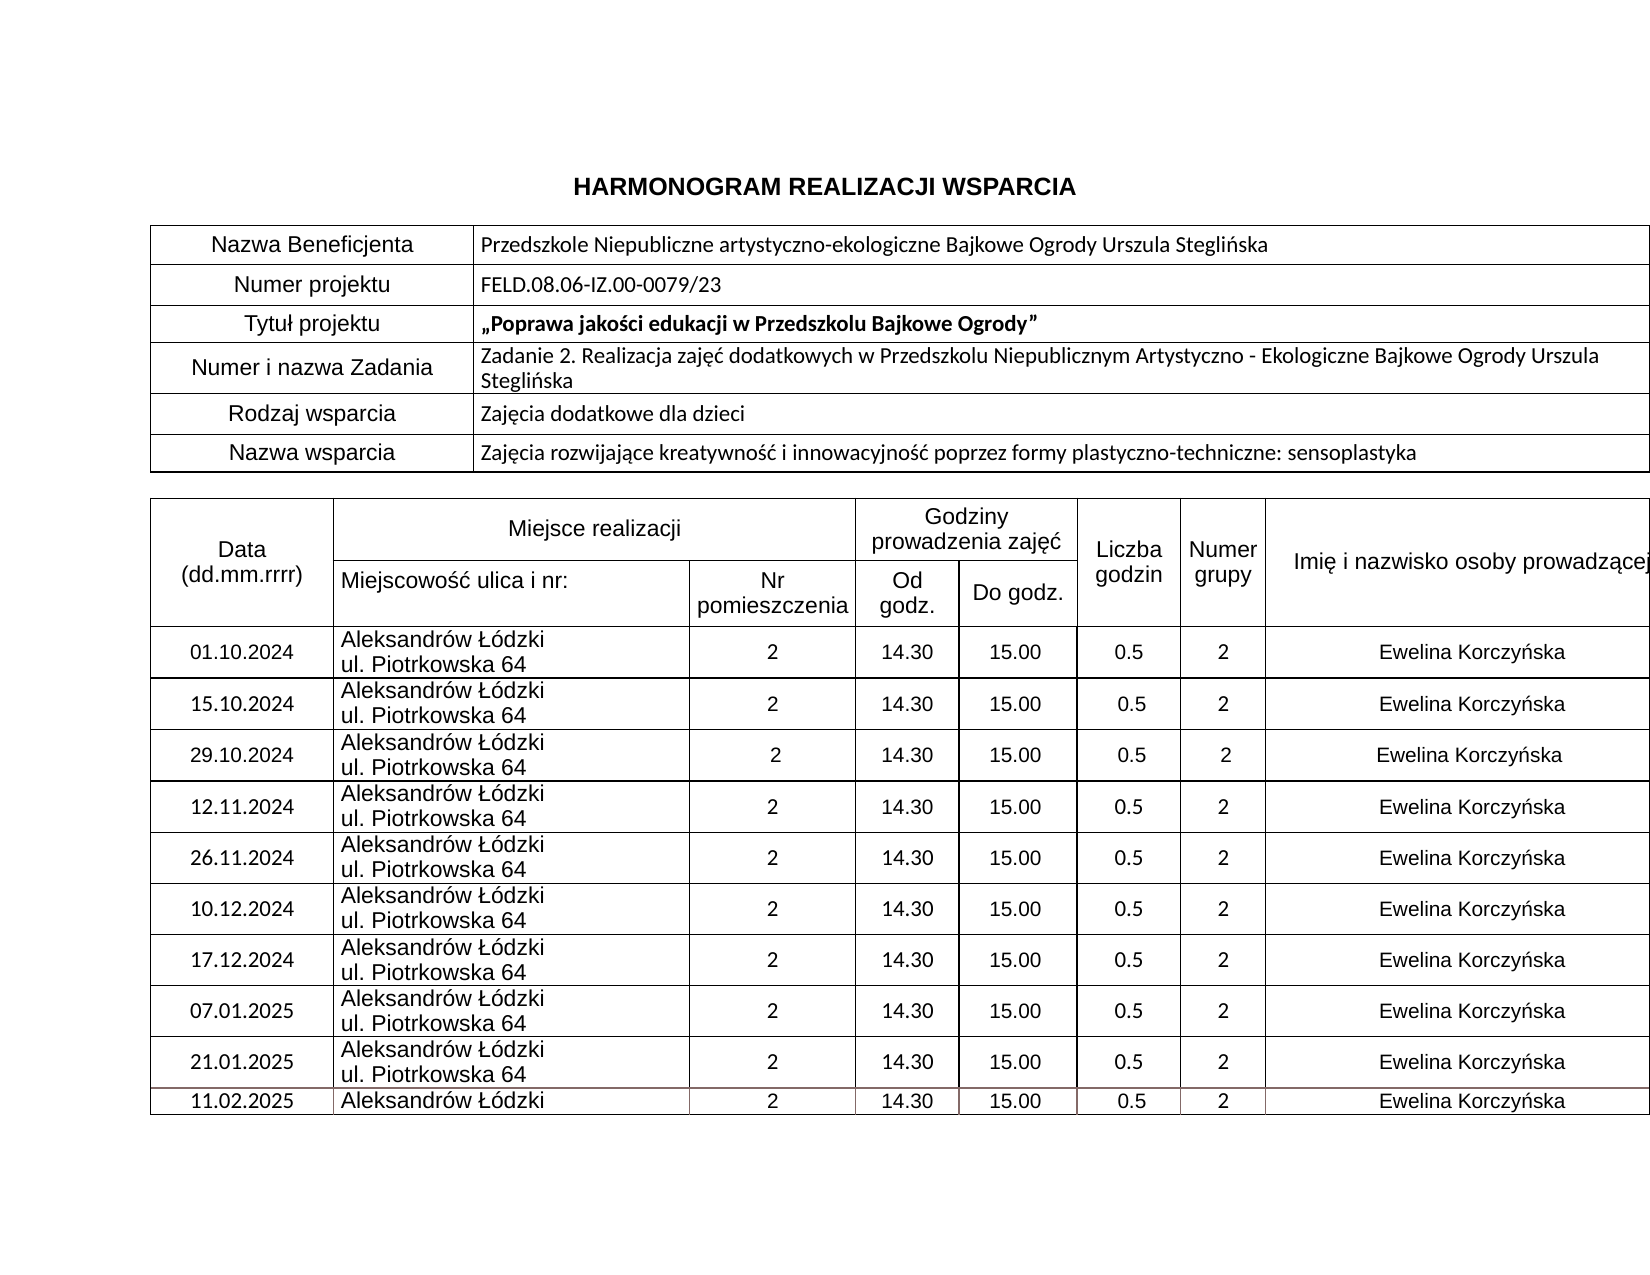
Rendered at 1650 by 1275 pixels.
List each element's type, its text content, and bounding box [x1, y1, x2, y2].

table_cell 2 [1181, 730, 1265, 780]
table_cell 2 [1181, 833, 1265, 883]
table_cell Od godz. [856, 561, 958, 626]
table_cell Nazwa wsparcia [151, 435, 473, 471]
table_cell 0.5 [1078, 730, 1180, 780]
table_cell „Poprawa jakości edukacji w Przedszkolu Bajkowe Ogrody” [474, 306, 1649, 342]
table_cell 29.10.2024 [151, 730, 333, 780]
text HARMONOGRAM REALIZACJI WSPARCIA [150, 175, 1500, 200]
table_cell 14.30 [856, 986, 958, 1036]
table_cell 26.11.2024 [151, 833, 333, 883]
table_cell 15.00 [960, 1089, 1076, 1113]
table_cell 15.00 [960, 627, 1076, 677]
table_header Liczba godzin [1078, 499, 1180, 626]
table_cell Aleksandrów Łódzki ul. Piotrkowska 64 [334, 782, 689, 832]
table_cell Aleksandrów Łódzki ul. Piotrkowska 64 [334, 833, 689, 883]
table_cell Do godz. [960, 561, 1077, 626]
table_cell 14.30 [856, 730, 958, 780]
table_cell Aleksandrów Łódzki [334, 1089, 689, 1113]
table_cell 10.12.2024 [151, 884, 333, 934]
table_cell 2 [690, 1037, 855, 1087]
table_cell Aleksandrów Łódzki ul. Piotrkowska 64 [334, 935, 689, 985]
table_header Imię i nazwisko osoby prowadzącej [1266, 499, 1649, 626]
table_cell 2 [690, 627, 855, 677]
table_cell Miejscowość ulica i nr: [334, 561, 689, 626]
table_cell 2 [1181, 782, 1265, 832]
table_cell 2 [690, 833, 855, 883]
table_cell 0.5 [1078, 986, 1180, 1036]
table_cell Ewelina Korczyńska [1266, 884, 1649, 934]
table_cell 15.00 [960, 730, 1076, 780]
table_cell Rodzaj wsparcia [151, 394, 473, 434]
table_cell 01.10.2024 [151, 627, 333, 677]
table_cell Ewelina Korczyńska [1266, 782, 1649, 832]
table_cell Nr pomieszczenia [690, 561, 855, 626]
table_cell Aleksandrów Łódzki ul. Piotrkowska 64 [334, 730, 689, 780]
table_cell 07.01.2025 [151, 986, 333, 1036]
table_cell 0.5 [1078, 1037, 1180, 1087]
table_cell Ewelina Korczyńska [1266, 1089, 1649, 1113]
table_cell 2 [1181, 679, 1265, 729]
table_cell Ewelina Korczyńska [1266, 627, 1649, 677]
table_header Nazwa Beneficjenta [151, 226, 473, 264]
table_cell Ewelina Korczyńska [1266, 1037, 1649, 1087]
table_cell 14.30 [856, 1089, 958, 1113]
table_cell 15.00 [960, 679, 1076, 729]
table_cell 2 [1181, 1089, 1265, 1113]
table_cell 14.30 [856, 833, 958, 883]
table_cell 0.5 [1078, 627, 1180, 677]
table_cell Aleksandrów Łódzki ul. Piotrkowska 64 [334, 986, 689, 1036]
table_cell 15.10.2024 [151, 679, 333, 729]
table_cell 0.5 [1078, 833, 1180, 883]
table_cell 2 [1181, 935, 1265, 985]
table_cell 15.00 [960, 782, 1076, 832]
table_cell 2 [690, 679, 855, 729]
table_header Data (dd.mm.rrrr) [151, 499, 333, 626]
table_cell 14.30 [856, 884, 958, 934]
table_cell 2 [690, 884, 855, 934]
table_cell Aleksandrów Łódzki ul. Piotrkowska 64 [334, 679, 689, 729]
table_cell Aleksandrów Łódzki ul. Piotrkowska 64 [334, 884, 689, 934]
table_cell Zajęcia rozwijające kreatywność i innowacyjność poprzez formy plastyczno-techniczne: sensoplastyka [474, 435, 1649, 471]
table_cell Aleksandrów Łódzki ul. Piotrkowska 64 [334, 1037, 689, 1087]
table_header Numer grupy [1181, 499, 1265, 626]
table_cell 15.00 [960, 986, 1076, 1036]
table_cell Ewelina Korczyńska [1266, 935, 1649, 985]
table_header Godziny prowadzenia zajęć [856, 499, 1077, 560]
table_cell 2 [690, 986, 855, 1036]
table_cell 15.00 [960, 833, 1076, 883]
table_cell Ewelina Korczyńska [1266, 679, 1649, 729]
table_cell 17.12.2024 [151, 935, 333, 985]
table_cell 2 [690, 730, 855, 780]
table_cell 12.11.2024 [151, 782, 333, 832]
table_cell 2 [690, 782, 855, 832]
table_cell 2 [690, 1089, 855, 1113]
table_cell 15.00 [960, 935, 1076, 985]
table_header Miejsce realizacji [334, 499, 855, 560]
table_cell 14.30 [856, 935, 958, 985]
table_cell 2 [1181, 1037, 1265, 1087]
table_cell 15.00 [960, 884, 1076, 934]
table_cell 14.30 [856, 627, 958, 677]
table_cell 0.5 [1078, 782, 1180, 832]
table_cell 2 [1181, 627, 1265, 677]
table_cell Tytuł projektu [151, 306, 473, 342]
table_cell FELD.08.06-IZ.00-0079/23 [474, 265, 1649, 305]
table_header Przedszkole Niepubliczne artystyczno-ekologiczne Bajkowe Ogrody Urszula Steglińska [474, 226, 1649, 264]
table_cell 2 [1181, 884, 1265, 934]
table_cell 14.30 [856, 1037, 958, 1087]
table_cell 11.02.2025 [151, 1089, 333, 1113]
table_cell Zadanie 2. Realizacja zajęć dodatkowych w Przedszkolu Niepublicznym Artystyczno - Ekologiczne Bajkowe Ogrody Urszula Steglińska [474, 343, 1649, 393]
table_cell 2 [1181, 986, 1265, 1036]
table_cell 2 [690, 935, 855, 985]
table_cell Zajęcia dodatkowe dla dzieci [474, 394, 1649, 434]
table_cell 14.30 [856, 679, 958, 729]
table_cell Numer projektu [151, 265, 473, 305]
table_cell 0.5 [1078, 679, 1180, 729]
table_cell 14.30 [856, 782, 958, 832]
table_cell Ewelina Korczyńska [1266, 833, 1649, 883]
table_cell Ewelina Korczyńska [1266, 986, 1649, 1036]
table_cell Aleksandrów Łódzki ul. Piotrkowska 64 [334, 627, 689, 677]
table_cell 15.00 [960, 1037, 1076, 1087]
table_cell 0.5 [1078, 884, 1180, 934]
table_cell 0.5 [1078, 935, 1180, 985]
table_cell 21.01.2025 [151, 1037, 333, 1087]
table_cell Numer i nazwa Zadania [151, 343, 473, 393]
table_cell Ewelina Korczyńska [1266, 730, 1649, 780]
table_cell 0.5 [1078, 1089, 1180, 1113]
